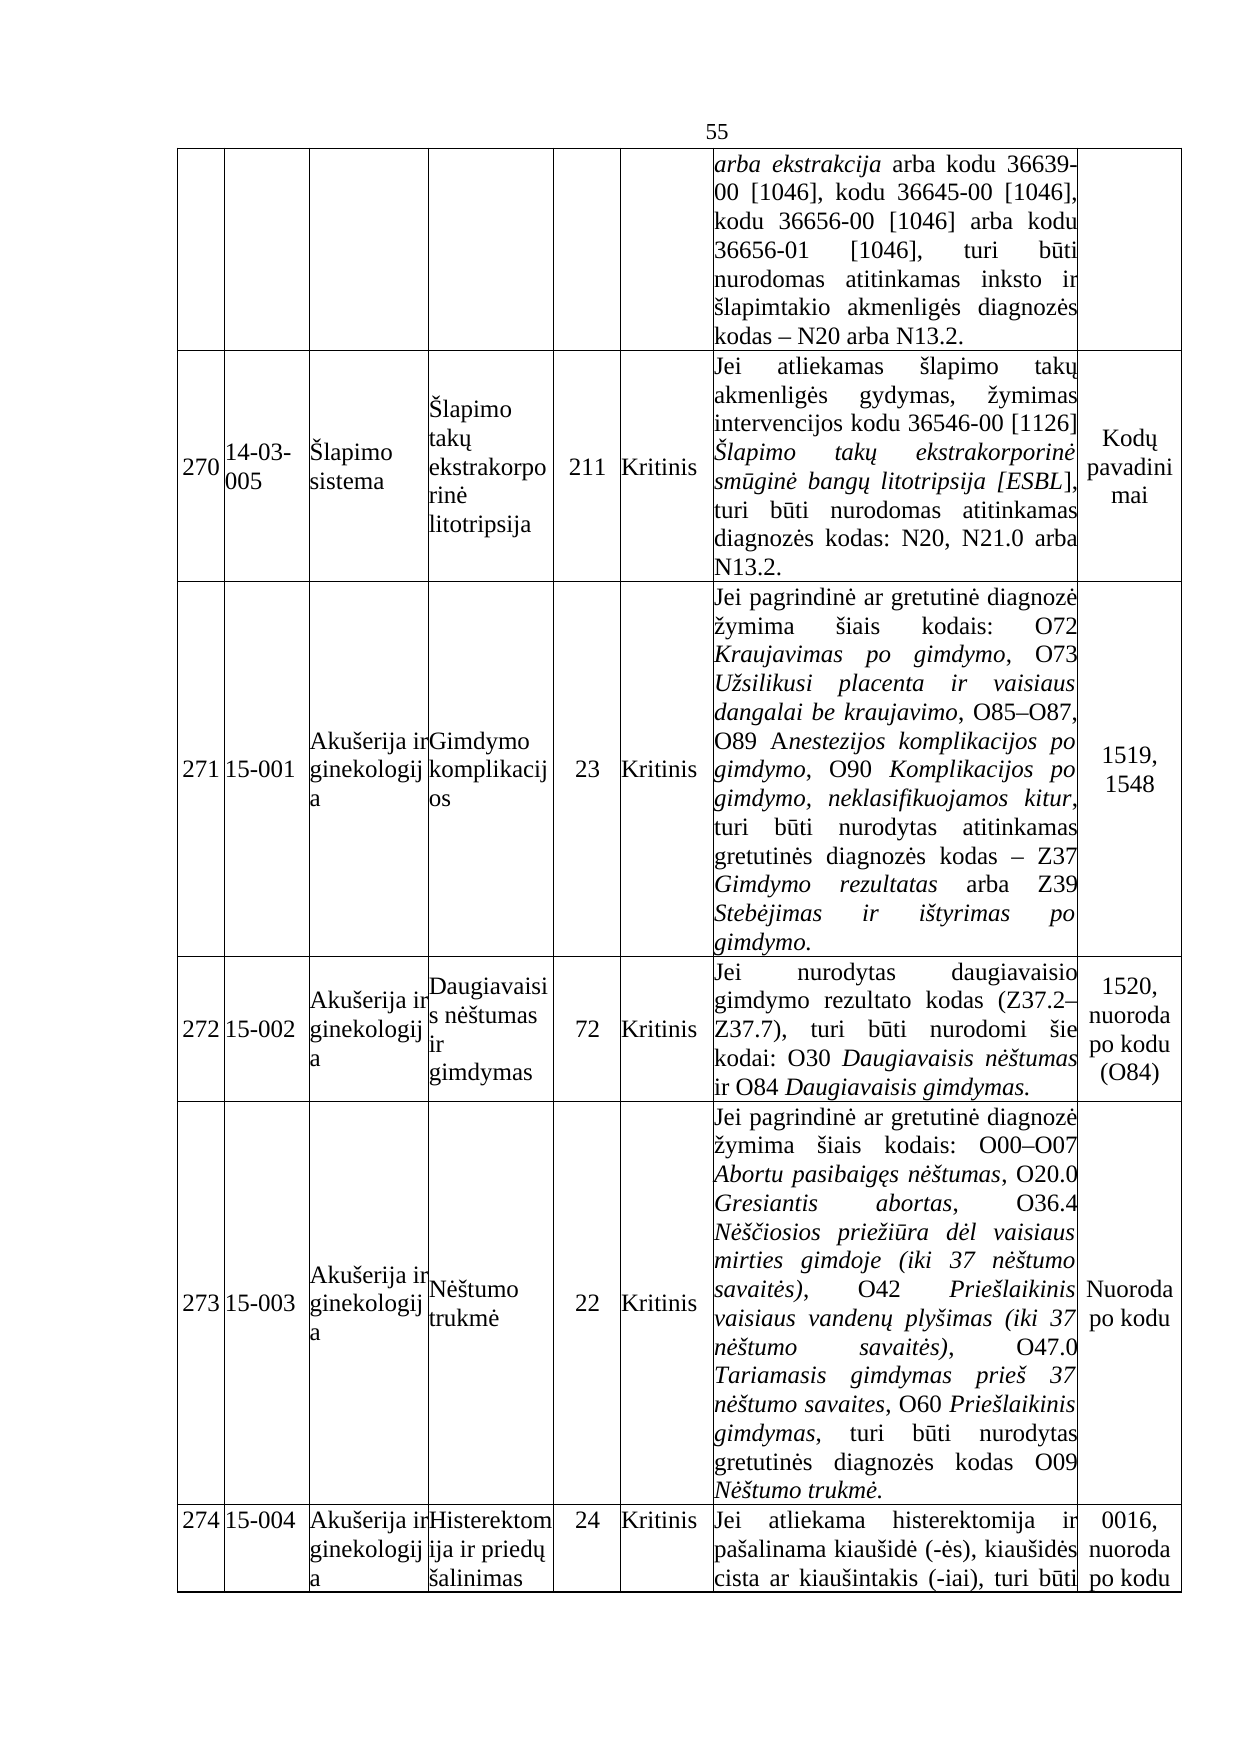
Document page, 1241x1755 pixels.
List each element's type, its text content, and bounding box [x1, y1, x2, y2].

table_cell 273 [178, 1102, 224, 1504]
table_cell 0016, nuoroda po kodu [1078, 1505, 1181, 1591]
table_cell [178, 149, 224, 350]
table_cell 15-002 [225, 957, 309, 1101]
table_cell [621, 149, 713, 350]
table_cell 14-03-005 [225, 351, 309, 581]
table_cell 24 [554, 1505, 620, 1591]
table_cell Kritinis [621, 1102, 713, 1504]
table_cell [225, 149, 309, 350]
table_cell Akušerija ir ginekologija [310, 582, 428, 956]
table_cell 272 [178, 957, 224, 1101]
table_cell Histerektomija ir priedų šalinimas [429, 1505, 553, 1591]
table_cell [1078, 149, 1181, 350]
table_cell Nuoroda po kodu [1078, 1102, 1181, 1504]
table_cell Kritinis [621, 582, 713, 956]
table_cell Jei atliekama histerektomija ir pašalinama kiaušidė (-ės), kiaušidės cista ar kiaušintakis (-iai), turi būti [714, 1505, 1077, 1591]
table_cell 1520, nuoroda po kodu (O84) [1078, 957, 1181, 1101]
table_cell [429, 149, 553, 350]
table_cell 15-004 [225, 1505, 309, 1591]
table_cell Kritinis [621, 957, 713, 1101]
table_cell [310, 149, 428, 350]
table_cell 271 [178, 582, 224, 956]
table_cell 1519, 1548 [1078, 582, 1181, 956]
table_cell Šlapimo sistema [310, 351, 428, 581]
table_cell Akušerija ir ginekologija [310, 957, 428, 1101]
table_cell 211 [554, 351, 620, 581]
table_cell Akušerija ir ginekologija [310, 1102, 428, 1504]
table_cell 15-003 [225, 1102, 309, 1504]
table_cell 270 [178, 351, 224, 581]
table_cell Nėštumo trukmė [429, 1102, 553, 1504]
table_cell Jei pagrindinė ar gretutinė diagnozė žymima šiais kodais: O00‒O07 Abortu pasibaigęs nėštumas, O20.0 Gresiantis abortas, O36.4 Nėščiosios priežiūra dėl vaisiaus mirties gimdoje (iki 37 nėštumo savaitės), O42 Priešlaikinis vaisiaus vandenų plyšimas (iki 37 nėštumo savaitės), O47.0 Tariamasis gimdymas prieš 37 nėštumo savaites, O60 Priešlaikinis gimdymas, turi būti nurodytas gretutinės diagnozės kodas O09 Nėštumo trukmė. [714, 1102, 1077, 1504]
table_cell Kodų pavadinimai [1078, 351, 1181, 581]
table_cell arba ekstrakcija arba kodu 36639-00 [1046], kodu 36645-00 [1046], kodu 36656-00 [1046] arba kodu 36656-01 [1046], turi būti nurodomas atitinkamas inksto ir šlapimtakio akmenligės diagnozės kodas – N20 arba N13.2. [714, 149, 1077, 350]
table_cell Daugiavaisis nėštumas ir gimdymas [429, 957, 553, 1101]
table_cell Kritinis [621, 1505, 713, 1591]
table_cell 72 [554, 957, 620, 1101]
table_cell Jei nurodytas daugiavaisio gimdymo rezultato kodas (Z37.2–Z37.7), turi būti nurodomi šie kodai: O30 Daugiavaisis nėštumas ir O84 Daugiavaisis gimdymas. [714, 957, 1077, 1101]
table_cell 23 [554, 582, 620, 956]
table_cell 22 [554, 1102, 620, 1504]
table_cell Jei pagrindinė ar gretutinė diagnozė žymima šiais kodais: O72 Kraujavimas po gimdymo, O73 Užsilikusi placenta ir vaisiaus dangalai be kraujavimo, O85‒O87, O89 Anestezijos komplikacijos po gimdymo, O90 Komplikacijos po gimdymo, neklasifikuojamos kitur, turi būti nurodytas atitinkamas gretutinės diagnozės kodas – Z37 Gimdymo rezultatas arba Z39 Stebėjimas ir ištyrimas po gimdymo. [714, 582, 1077, 956]
table_cell 274 [178, 1505, 224, 1591]
table_cell Gimdymo komplikacijos [429, 582, 553, 956]
table_cell Jei atliekamas šlapimo takų akmenligės gydymas, žymimas intervencijos kodu 36546-00 [1126] Šlapimo takų ekstrakorporinė smūginė bangų litotripsija [ESBL], turi būti nurodomas atitinkamas diagnozės kodas: N20, N21.0 arba N13.2. [714, 351, 1077, 581]
table_cell Kritinis [621, 351, 713, 581]
table_cell [554, 149, 620, 350]
table_cell 15-001 [225, 582, 309, 956]
table_cell Šlapimo takų ekstrakorporinė litotripsija [429, 351, 553, 581]
table_cell Akušerija ir ginekologija [310, 1505, 428, 1591]
